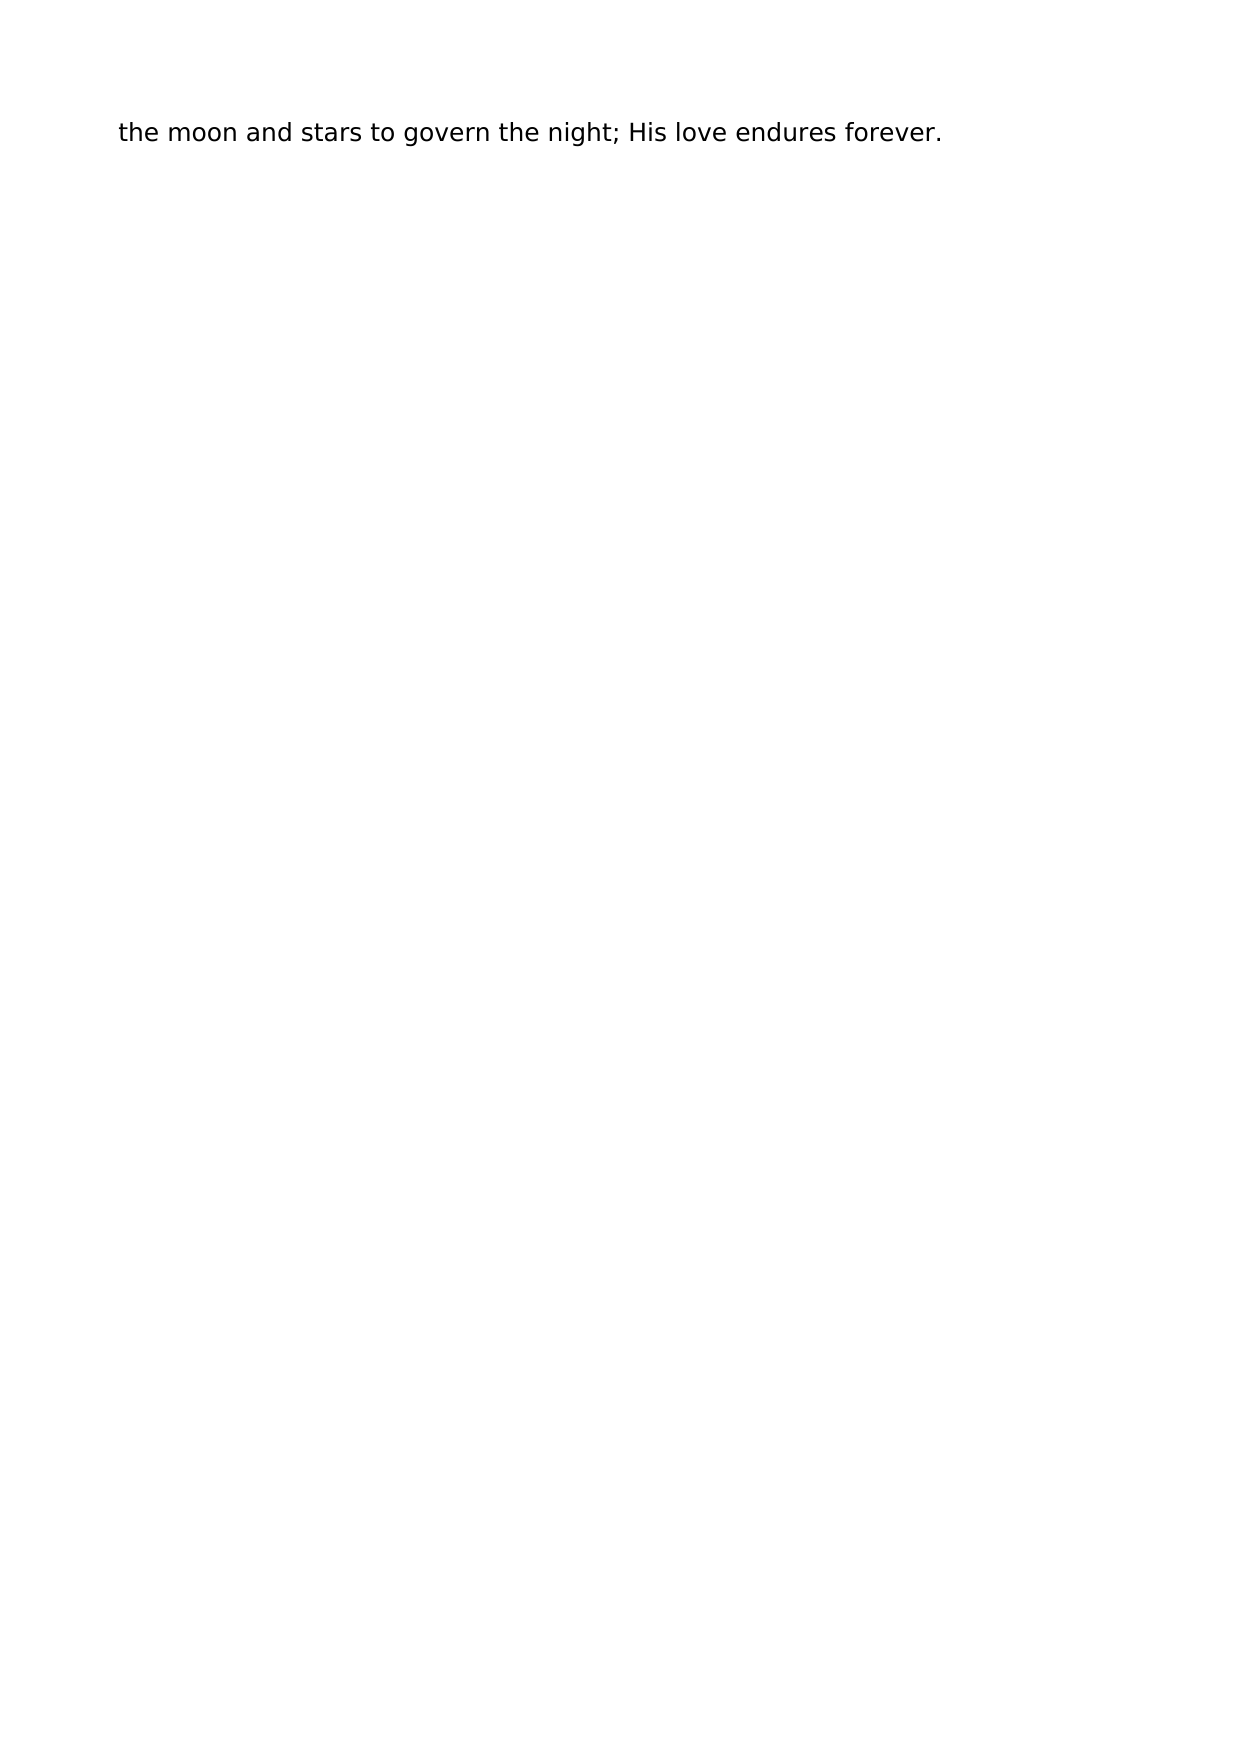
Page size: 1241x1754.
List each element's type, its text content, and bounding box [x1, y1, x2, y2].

text the moon and stars to govern the night; His love endures forever. [118, 118, 1122, 147]
